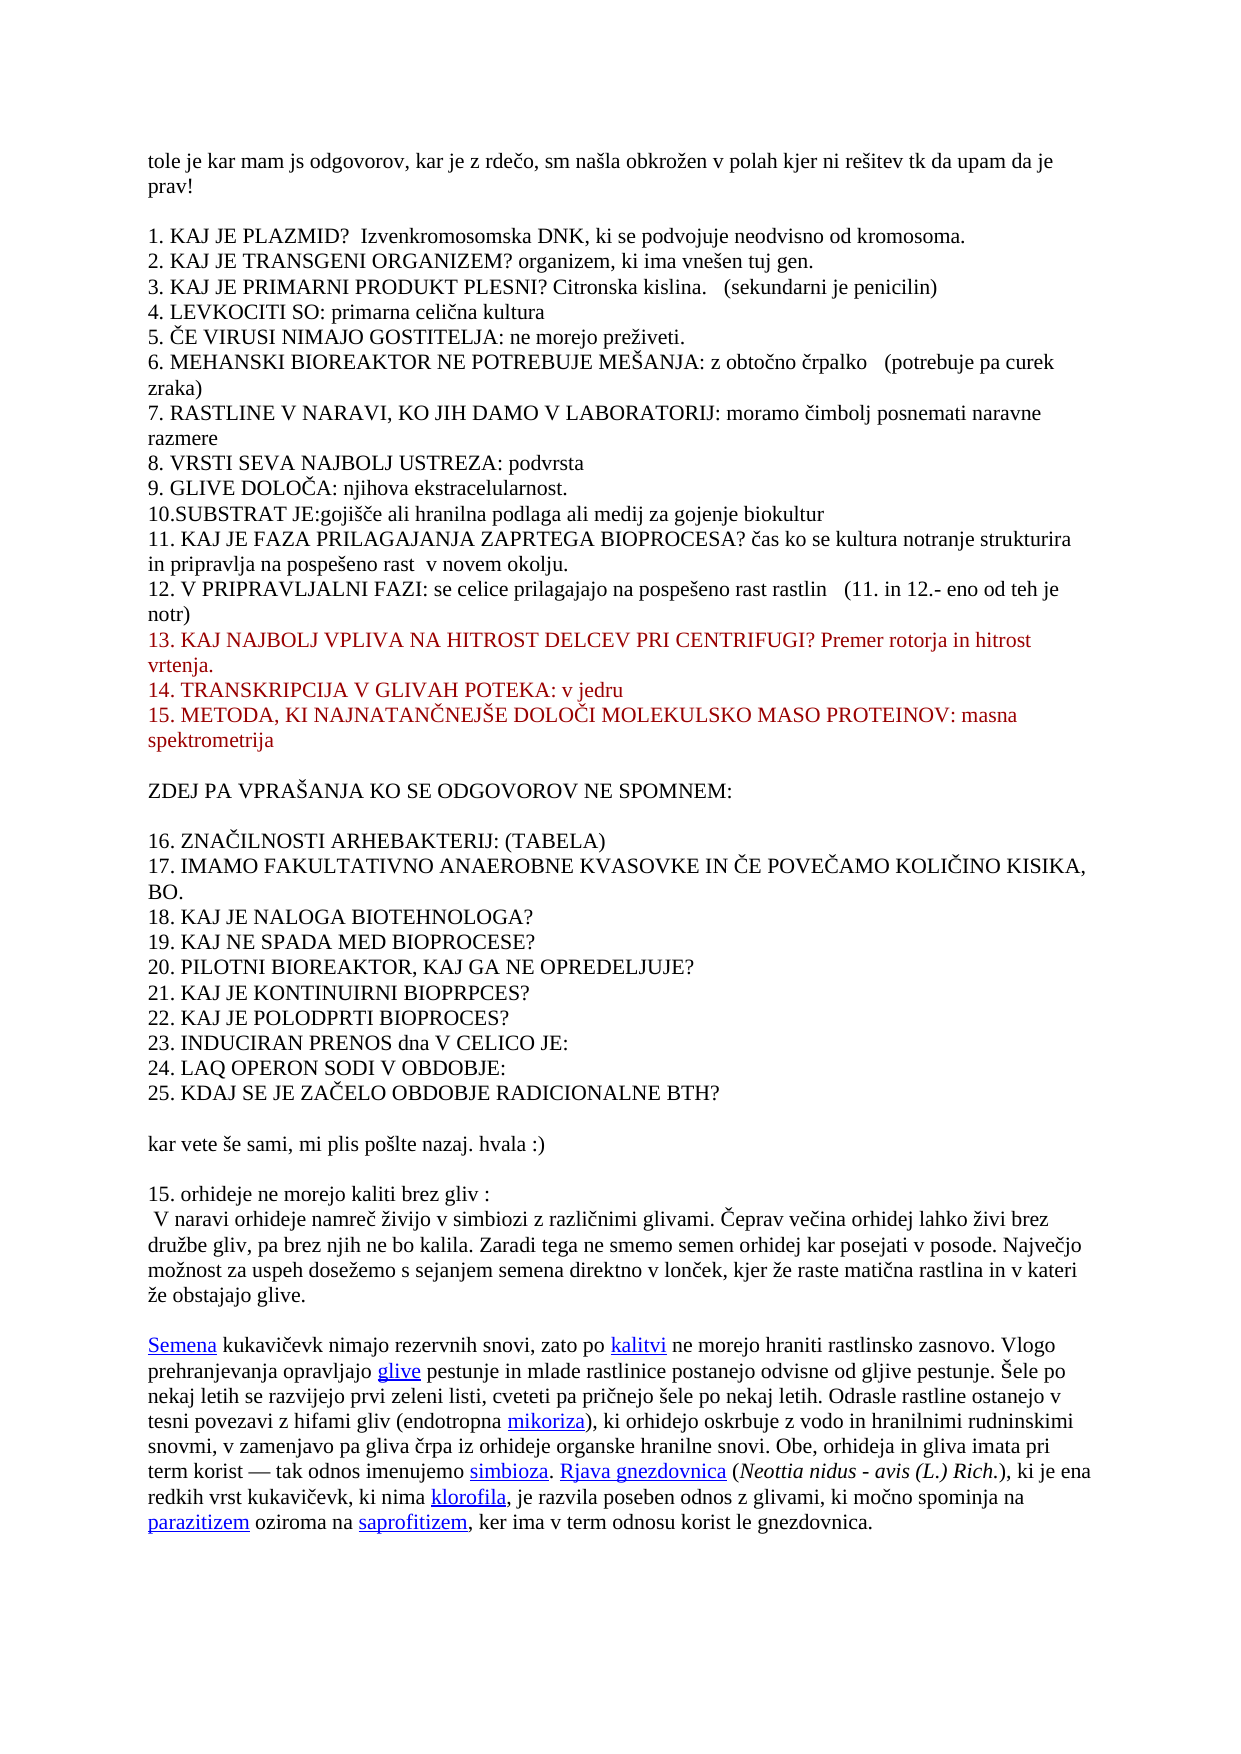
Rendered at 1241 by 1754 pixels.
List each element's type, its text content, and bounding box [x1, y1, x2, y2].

text 15. orhideje ne morejo kaliti brez gliv : V naravi orhideje namreč živijo v simbiozi z različnimi glivami. Čeprav večina orhidej lahko živi brez družbe gliv, pa brez njih ne bo kalila. Zaradi tega ne smemo semen orhidej kar posejati v posode. Največjo možnost za uspeh dosežemo s sejanjem semena direktno v lonček, kjer že raste matična rastlina in v kateri že obstajajo glive. Semena kukavičevk nimajo rezervnih snovi, zato po kalitvi ne morejo hraniti rastlinsko zasnovo. Vlogo prehranjevanja opravljajo glive pestunje in mlade rastlinice postanejo odvisne od gljive pestunje. Šele po nekaj letih se razvijejo prvi zeleni listi, cveteti pa pričnejo šele po nekaj letih. Odrasle rastline ostanejo v tesni povezavi z hifami gliv (endotropna mikoriza), ki orhidejo oskrbuje z vodo in hranilnimi rudninskimi snovmi, v zamenjavo pa gliva črpa iz orhideje organske hranilne snovi. Obe, orhideja in gliva imata pri term korist — tak odnos imenujemo simbioza. Rjava gnezdovnica (Neottia nidus - avis (L.) Rich.), ki je ena redkih vrst kukavičevk, ki nima klorofila, je razvila poseben odnos z glivami, ki močno spominja na parazitizem oziroma na saprofitizem, ker ima v term odnosu korist le gnezdovnica. [148, 1181, 1093, 1534]
text tole je kar mam js odgovorov, kar je z rdečo, sm našla obkrožen v polah kjer ni rešitev tk da upam da je prav! 1. KAJ JE PLAZMID? Izvenkromosomska DNK, ki se podvojuje neodvisno od kromosoma. 2. KAJ JE TRANSGENI ORGANIZEM? organizem, ki ima vnešen tuj gen. 3. KAJ JE PRIMARNI PRODUKT PLESNI? Citronska kislina. (sekundarni je penicilin) 4. LEVKOCITI SO: primarna celična kultura 5. ČE VIRUSI NIMAJO GOSTITELJA: ne morejo preživeti. 6. MEHANSKI BIOREAKTOR NE POTREBUJE MEŠANJA: z obtočno črpalko (potrebuje pa curek zraka) 7. RASTLINE V NARAVI, KO JIH DAMO V LABORATORIJ: moramo čimbolj posnemati naravne razmere 8. VRSTI SEVA NAJBOLJ USTREZA: podvrsta 9. GLIVE DOLOČA: njihova ekstracelularnost. 10.SUBSTRAT JE:gojišče ali hranilna podlaga ali medij za gojenje biokultur 11. KAJ JE FAZA PRILAGAJANJA ZAPRTEGA BIOPROCESA? čas ko se kultura notranje strukturira in pripravlja na pospešeno rast v novem okolju. 12. V PRIPRAVLJALNI FAZI: se celice prilagajajo na pospešeno rast rastlin (11. in 12.- eno od teh je notr) 13. KAJ NAJBOLJ VPLIVA NA HITROST DELCEV PRI CENTRIFUGI? Premer rotorja in hitrost vrtenja. 14. TRANSKRIPCIJA V GLIVAH POTEKA: v jedru 15. METODA, KI NAJNATANČNEJŠE DOLOČI MOLEKULSKO MASO PROTEINOV: masna spektrometrija ZDEJ PA VPRAŠANJA KO SE ODGOVOROV NE SPOMNEM: 16. ZNAČILNOSTI ARHEBAKTERIJ: (TABELA) 17. IMAMO FAKULTATIVNO ANAEROBNE KVASOVKE IN ČE POVEČAMO KOLIČINO KISIKA, BO. 18. KAJ JE NALOGA BIOTEHNOLOGA? 19. KAJ NE SPADA MED BIOPROCESE? 20. PILOTNI BIOREAKTOR, KAJ GA NE OPREDELJUJE? 21. KAJ JE KONTINUIRNI BIOPRPCES? 22. KAJ JE POLODPRTI BIOPROCES? 23. INDUCIRAN PRENOS dna V CELICO JE: 24. LAQ OPERON SODI V OBDOBJE: 25. KDAJ SE JE ZAČELO OBDOBJE RADICIONALNE BTH? kar vete še sami, mi plis pošlte nazaj. hvala :) [148, 148, 1093, 1156]
